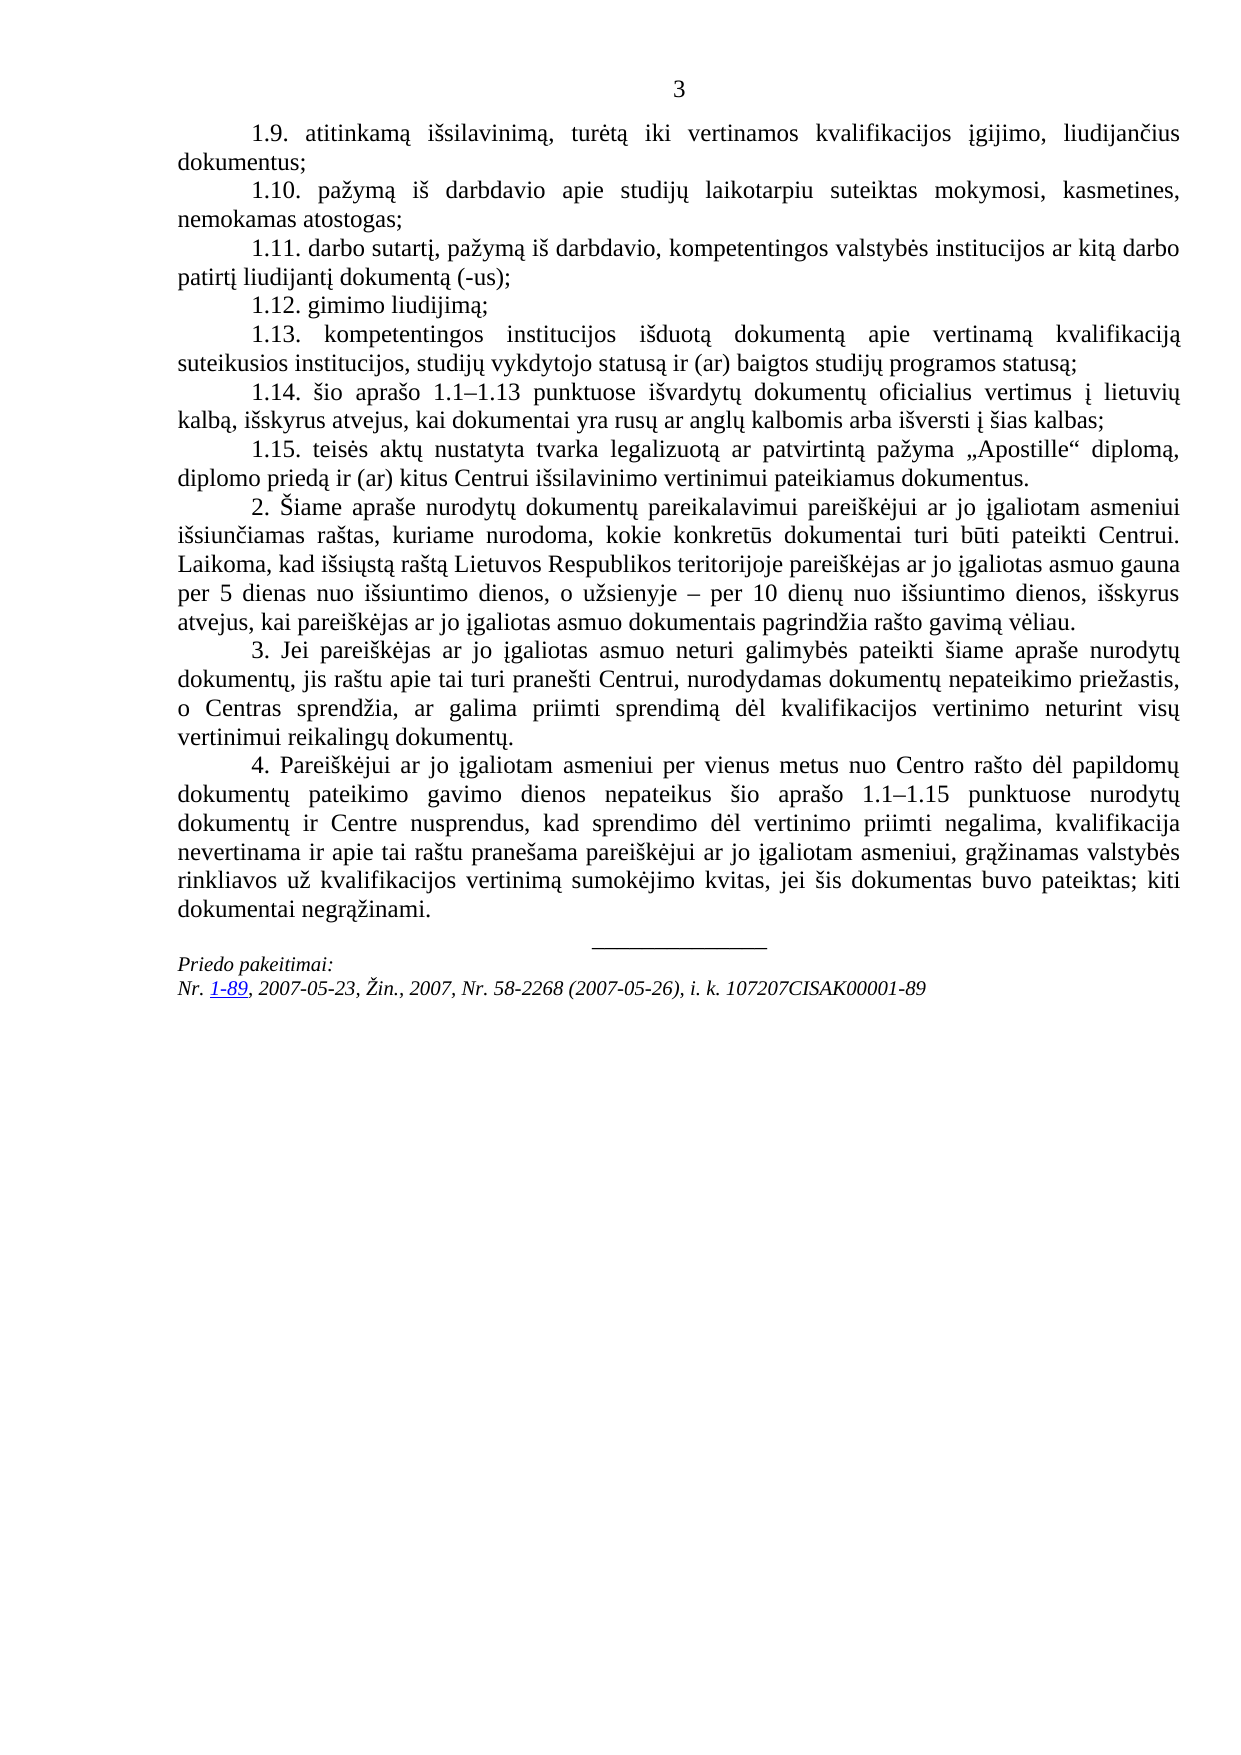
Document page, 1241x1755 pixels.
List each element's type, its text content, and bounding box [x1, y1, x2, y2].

text 1.13. kompetentingos institucijos išduotą dokumentą apie vertinamą kvalifikaciją suteikusios institucijos, studijų vykdytojo statusą ir (ar) baigtos studijų programos statusą; [177, 319, 1181, 377]
text 2. Šiame apraše nurodytų dokumentų pareikalavimui pareiškėjui ar jo įgaliotam asmeniui išsiunčiamas raštas, kuriame nurodoma, kokie konkretūs dokumentai turi būti pateikti Centrui. Laikoma, kad išsiųstą raštą Lietuvos Respublikos teritorijoje pareiškėjas ar jo įgaliotas asmuo gauna per 5 dienas nuo išsiuntimo dienos, o užsienyje – per 10 dienų nuo išsiuntimo dienos, išskyrus atvejus, kai pareiškėjas ar jo įgaliotas asmuo dokumentais pagrindžia rašto gavimą vėliau. [177, 492, 1181, 636]
text Priedo pakeitimai: [177, 952, 1181, 976]
text 1.12. gimimo liudijimą; [177, 291, 1181, 319]
text 1.14. šio aprašo 1.1–1.13 punktuose išvardytų dokumentų oficialius vertimus į lietuvių kalbą, išskyrus atvejus, kai dokumentai yra rusų ar anglų kalbomis arba išversti į šias kalbas; [177, 377, 1181, 434]
text 4. Pareiškėjui ar jo įgaliotam asmeniui per vienus metus nuo Centro rašto dėl papildomų dokumentų pateikimo gavimo dienos nepateikus šio aprašo 1.1–1.15 punktuose nurodytų dokumentų ir Centre nusprendus, kad sprendimo dėl vertinimo priimti negalima, kvalifikacija nevertinama ir apie tai raštu pranešama pareiškėjui ar jo įgaliotam asmeniui, grąžinamas valstybės rinkliavos už kvalifikacijos vertinimą sumokėjimo kvitas, jei šis dokumentas buvo pateiktas; kiti dokumentai negrąžinami. [177, 751, 1181, 923]
text 1.9. atitinkamą išsilavinimą, turėtą iki vertinamos kvalifikacijos įgijimo, liudijančius dokumentus; [177, 118, 1181, 176]
text 1.15. teisės aktų nustatyta tvarka legalizuotą ar patvirtintą pažyma „Apostille“ diplomą, diplomo priedą ir (ar) kitus Centrui išsilavinimo vertinimui pateikiamus dokumentus. [177, 434, 1181, 492]
text ______________ [177, 923, 1181, 952]
text 1.11. darbo sutartį, pažymą iš darbdavio, kompetentingos valstybės institucijos ar kitą darbo patirtį liudijantį dokumentą (-us); [177, 233, 1181, 291]
text 1.10. pažymą iš darbdavio apie studijų laikotarpiu suteiktas mokymosi, kasmetines, nemokamas atostogas; [177, 176, 1181, 233]
text 3. Jei pareiškėjas ar jo įgaliotas asmuo neturi galimybės pateikti šiame apraše nurodytų dokumentų, jis raštu apie tai turi pranešti Centrui, nurodydamas dokumentų nepateikimo priežastis, o Centras sprendžia, ar galima priimti sprendimą dėl kvalifikacijos vertinimo neturint visų vertinimui reikalingų dokumentų. [177, 636, 1181, 751]
text Nr. 1-89, 2007-05-23, Žin., 2007, Nr. 58-2268 (2007-05-26), i. k. 107207CISAK00001-89 [177, 976, 1181, 1000]
